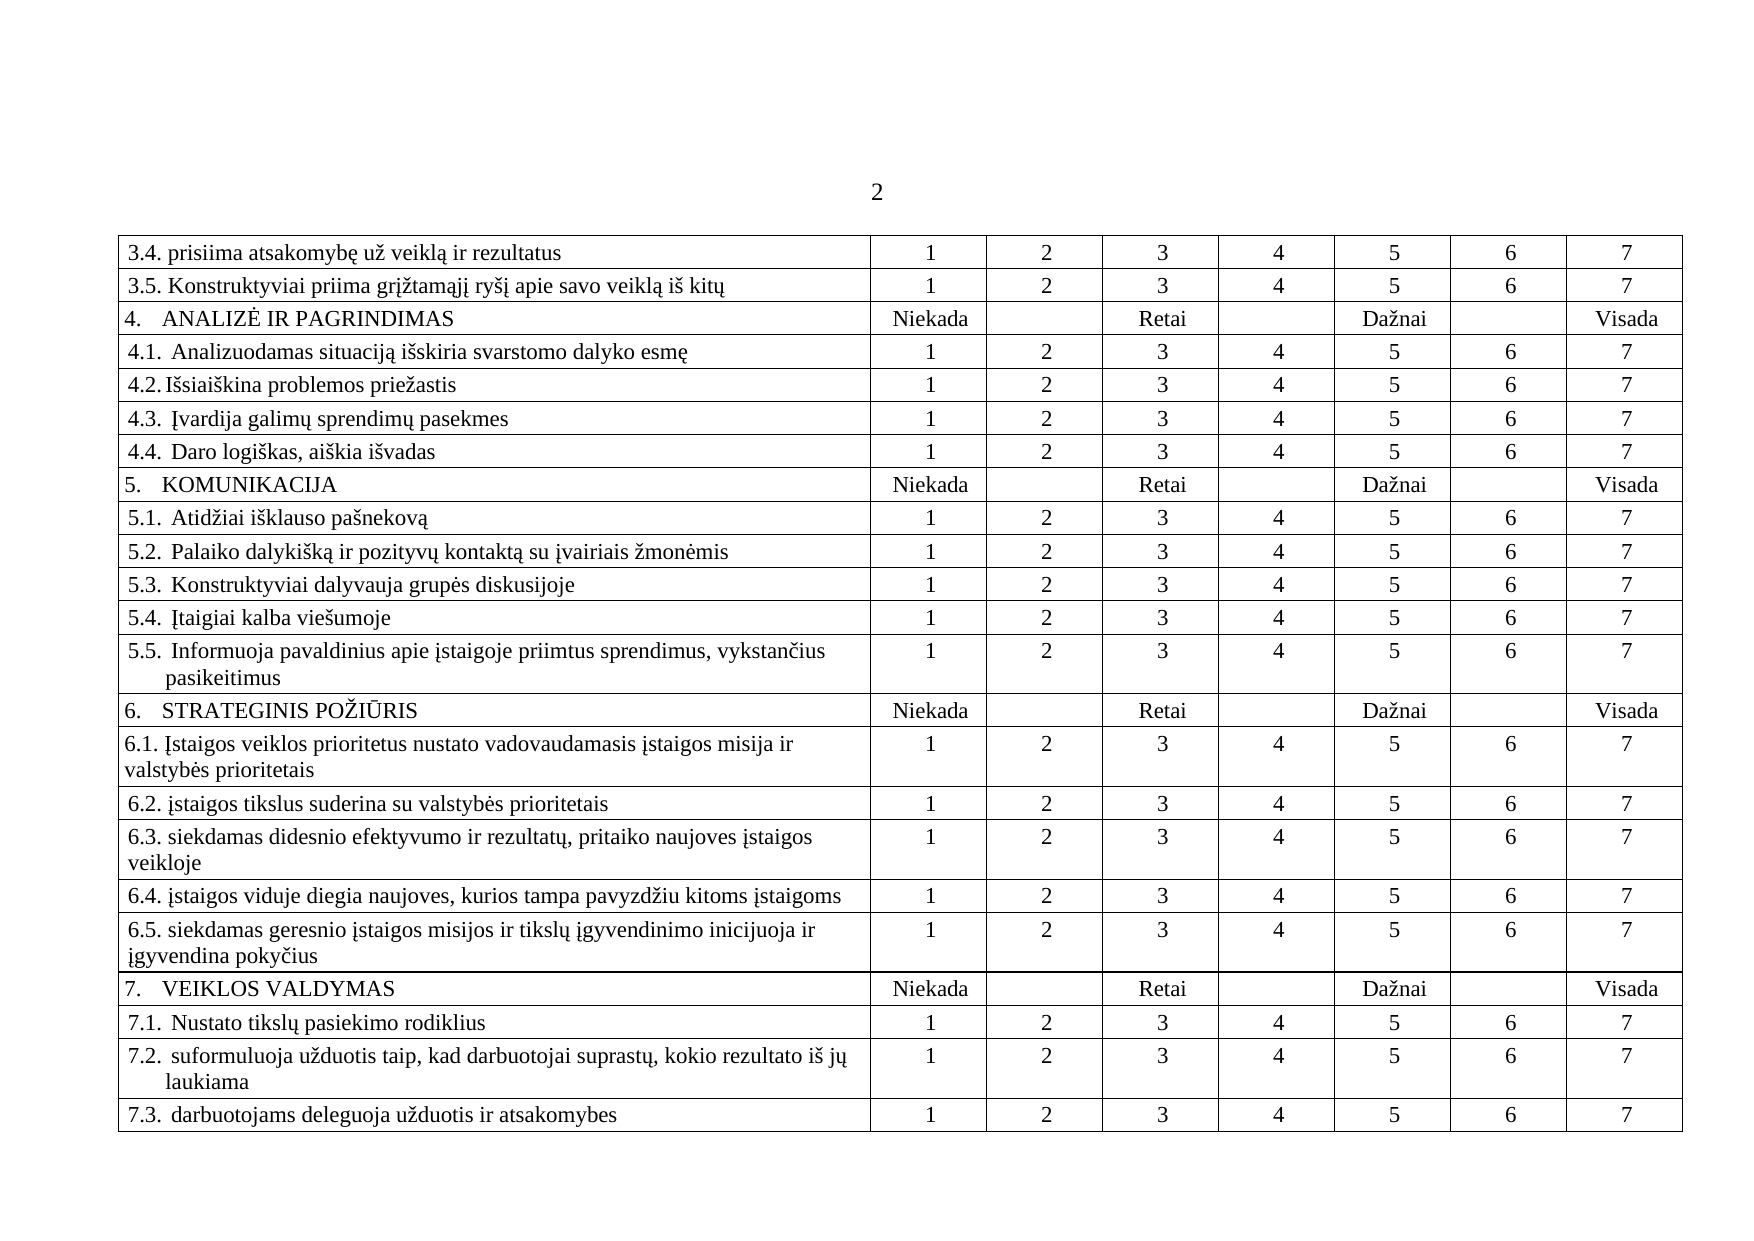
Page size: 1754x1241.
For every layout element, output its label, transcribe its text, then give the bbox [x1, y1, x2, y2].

table_cell 7 [1567, 269, 1682, 301]
table_cell 7.2. suformuluoja užduotis taip, kad darbuotojai suprastų, kokio rezultato iš jų laukiama [119, 1039, 870, 1097]
table_cell 1 [871, 402, 986, 434]
table_cell 4 [1219, 787, 1334, 819]
table_cell 2 [987, 1039, 1102, 1097]
table_cell 1 [871, 635, 986, 693]
table_cell 1 [871, 502, 986, 534]
table_cell 6.5. siekdamas geresnio įstaigos misijos ir tikslų įgyvendinimo inicijuoja ir įgyvendina pokyčius [119, 913, 870, 971]
table_cell 3.4. prisiima atsakomybę už veiklą ir rezultatus [119, 236, 870, 268]
table_cell 7 [1567, 502, 1682, 534]
table_cell 2 [987, 1006, 1102, 1038]
table_cell 4 [1219, 236, 1334, 268]
table_cell 2 [987, 727, 1102, 786]
table_cell 6.2. įstaigos tikslus suderina su valstybės prioritetais [119, 787, 870, 819]
table_cell 3 [1103, 369, 1218, 401]
table_cell 5 [1335, 727, 1450, 786]
table_cell 7 [1567, 601, 1682, 633]
table_cell 7 [1567, 1039, 1682, 1097]
table_cell 6 [1451, 402, 1566, 434]
table_cell 1 [871, 535, 986, 567]
table_cell 6.4. įstaigos viduje diegia naujoves, kurios tampa pavyzdžiu kitoms įstaigoms [119, 880, 870, 912]
table_cell 4 [1219, 1006, 1334, 1038]
table_cell 3 [1103, 880, 1218, 912]
table_cell 4 [1219, 727, 1334, 786]
table_cell 7 [1567, 787, 1682, 819]
table_cell 1 [871, 913, 986, 971]
table_cell [987, 694, 1102, 726]
table_cell 3 [1103, 913, 1218, 971]
table_cell 1 [871, 727, 986, 786]
table_cell Dažnai [1335, 468, 1450, 501]
table_cell 1 [871, 601, 986, 633]
table_cell 3 [1103, 236, 1218, 268]
table_cell 4 [1219, 568, 1334, 600]
table_cell 6. STRATEGINIS POŽIŪRIS [119, 694, 870, 726]
table_cell 5 [1335, 335, 1450, 368]
table_cell 7 [1567, 1099, 1682, 1131]
table_cell 5 [1335, 820, 1450, 879]
table_cell Niekada [871, 694, 986, 726]
table_cell Retai [1103, 973, 1218, 1005]
table_cell 4 [1219, 269, 1334, 301]
table_cell 4 [1219, 913, 1334, 971]
table_cell 1 [871, 1099, 986, 1131]
table_cell 5 [1335, 635, 1450, 693]
table_cell 6 [1451, 727, 1566, 786]
table_cell 1 [871, 880, 986, 912]
table_cell 2 [987, 601, 1102, 633]
table_cell 3 [1103, 787, 1218, 819]
table_cell 5.5. Informuoja pavaldinius apie įstaigoje priimtus sprendimus, vykstančius pasikeitimus [119, 635, 870, 693]
table_cell 2 [987, 269, 1102, 301]
table_cell 4 [1219, 402, 1334, 434]
table_cell 4. ANALIZĖ IR PAGRINDIMAS [119, 302, 870, 334]
table_cell 5 [1335, 787, 1450, 819]
table_cell 6 [1451, 335, 1566, 368]
table_cell 7.1. Nustato tikslų pasiekimo rodiklius [119, 1006, 870, 1038]
table_cell Visada [1567, 302, 1682, 334]
table_cell 3 [1103, 1006, 1218, 1038]
table_cell Niekada [871, 468, 986, 501]
table_cell 6 [1451, 568, 1566, 600]
table_cell 2 [987, 236, 1102, 268]
table_cell Visada [1567, 694, 1682, 726]
table_cell [1219, 302, 1334, 334]
table_cell 4.3. Įvardija galimų sprendimų pasekmes [119, 402, 870, 434]
table_cell 7.3. darbuotojams deleguoja užduotis ir atsakomybes [119, 1099, 870, 1131]
table_cell 2 [987, 502, 1102, 534]
table_cell 7 [1567, 635, 1682, 693]
table_cell 5.3. Konstruktyviai dalyvauja grupės diskusijoje [119, 568, 870, 600]
table_cell 1 [871, 236, 986, 268]
table_cell 6 [1451, 601, 1566, 633]
table_cell 6 [1451, 913, 1566, 971]
table_cell 4.1. Analizuodamas situaciją išskiria svarstomo dalyko esmę [119, 335, 870, 368]
table_cell 4.2. Išsiaiškina problemos priežastis [119, 369, 870, 401]
table_cell 5 [1335, 1006, 1450, 1038]
table_cell 5 [1335, 535, 1450, 567]
table_cell 3 [1103, 820, 1218, 879]
table_cell 7 [1567, 535, 1682, 567]
table_cell 1 [871, 787, 986, 819]
table_cell 6 [1451, 635, 1566, 693]
table_cell 5 [1335, 913, 1450, 971]
table_cell 2 [987, 820, 1102, 879]
table_cell 6 [1451, 269, 1566, 301]
table_cell 5 [1335, 502, 1450, 534]
table_cell [1451, 468, 1566, 501]
table_cell 2 [987, 369, 1102, 401]
table_cell 3 [1103, 402, 1218, 434]
table_cell Visada [1567, 973, 1682, 1005]
table_cell 6.1. Įstaigos veiklos prioritetus nustato vadovaudamasis įstaigos misija ir valstybės prioritetais [119, 727, 870, 786]
table_cell [1451, 973, 1566, 1005]
table_cell 7 [1567, 913, 1682, 971]
table_cell Niekada [871, 302, 986, 334]
table_cell 7 [1567, 727, 1682, 786]
table_cell 3 [1103, 601, 1218, 633]
table_cell 5 [1335, 402, 1450, 434]
table_cell 2 [987, 913, 1102, 971]
table_cell 2 [987, 335, 1102, 368]
table_cell 7. VEIKLOS VALDYMAS [119, 973, 870, 1005]
table_cell Dažnai [1335, 302, 1450, 334]
table_cell 5. KOMUNIKACIJA [119, 468, 870, 501]
table_cell [1451, 302, 1566, 334]
table_cell 4 [1219, 635, 1334, 693]
table_cell Retai [1103, 694, 1218, 726]
table_cell 7 [1567, 820, 1682, 879]
table_cell 3 [1103, 1099, 1218, 1131]
table_cell 5 [1335, 369, 1450, 401]
table_cell 2 [987, 635, 1102, 693]
table_cell 6 [1451, 369, 1566, 401]
table_cell 5.1. Atidžiai išklauso pašnekovą [119, 502, 870, 534]
table_cell 1 [871, 369, 986, 401]
table_cell 1 [871, 269, 986, 301]
table_cell 5 [1335, 880, 1450, 912]
table_cell 6 [1451, 535, 1566, 567]
table_cell 3 [1103, 568, 1218, 600]
table_cell 2 [987, 535, 1102, 567]
table_cell 6 [1451, 435, 1566, 467]
table_cell 7 [1567, 335, 1682, 368]
table_cell 4 [1219, 1099, 1334, 1131]
table_cell 1 [871, 1006, 986, 1038]
table_cell [1451, 694, 1566, 726]
table_cell Visada [1567, 468, 1682, 501]
table_cell Retai [1103, 468, 1218, 501]
table_cell 1 [871, 435, 986, 467]
table_cell [987, 973, 1102, 1005]
table_cell Dažnai [1335, 694, 1450, 726]
table_cell 3 [1103, 335, 1218, 368]
table_cell 5 [1335, 1039, 1450, 1097]
table_cell 7 [1567, 402, 1682, 434]
table_cell 5.4. Įtaigiai kalba viešumoje [119, 601, 870, 633]
table_cell 5.2. Palaiko dalykišką ir pozityvų kontaktą su įvairiais žmonėmis [119, 535, 870, 567]
table_cell 4 [1219, 535, 1334, 567]
table_cell 6 [1451, 502, 1566, 534]
table_cell 3 [1103, 635, 1218, 693]
table_cell Dažnai [1335, 973, 1450, 1005]
table_cell 1 [871, 568, 986, 600]
table_cell 2 [987, 1099, 1102, 1131]
table_cell 4 [1219, 502, 1334, 534]
table_cell 7 [1567, 435, 1682, 467]
table_cell 3 [1103, 535, 1218, 567]
table_cell [987, 468, 1102, 501]
table_cell 3 [1103, 727, 1218, 786]
table_cell 3 [1103, 502, 1218, 534]
table_cell 1 [871, 820, 986, 879]
table_cell 5 [1335, 1099, 1450, 1131]
table_cell 7 [1567, 880, 1682, 912]
table_cell 7 [1567, 568, 1682, 600]
table_cell 2 [987, 402, 1102, 434]
table_cell 5 [1335, 236, 1450, 268]
table_cell 3 [1103, 435, 1218, 467]
table_cell 1 [871, 335, 986, 368]
table_cell Retai [1103, 302, 1218, 334]
table_cell 6 [1451, 1099, 1566, 1131]
table_cell 4 [1219, 335, 1334, 368]
table_cell [1219, 694, 1334, 726]
table_cell 4 [1219, 435, 1334, 467]
table_cell 4 [1219, 1039, 1334, 1097]
table_cell 2 [987, 880, 1102, 912]
table_cell [1219, 973, 1334, 1005]
table_cell 5 [1335, 269, 1450, 301]
table_cell 2 [987, 787, 1102, 819]
table_cell 6 [1451, 787, 1566, 819]
table_cell 7 [1567, 236, 1682, 268]
table_cell [1219, 468, 1334, 501]
table_cell 7 [1567, 369, 1682, 401]
table_cell 6 [1451, 1006, 1566, 1038]
table_cell 6 [1451, 820, 1566, 879]
table_cell 2 [987, 435, 1102, 467]
table_cell 4.4. Daro logiškas, aiškia išvadas [119, 435, 870, 467]
table_cell 4 [1219, 820, 1334, 879]
table_cell 4 [1219, 601, 1334, 633]
table_cell 6 [1451, 236, 1566, 268]
table_cell 3.5. Konstruktyviai priima grįžtamąjį ryšį apie savo veiklą iš kitų [119, 269, 870, 301]
table_cell 7 [1567, 1006, 1682, 1038]
table_cell 5 [1335, 435, 1450, 467]
table_cell [987, 302, 1102, 334]
table_cell 6.3. siekdamas didesnio efektyvumo ir rezultatų, pritaiko naujoves įstaigos veikloje [119, 820, 870, 879]
table_cell 6 [1451, 1039, 1566, 1097]
table_cell 6 [1451, 880, 1566, 912]
table_cell 5 [1335, 568, 1450, 600]
table_cell 3 [1103, 269, 1218, 301]
table_cell 3 [1103, 1039, 1218, 1097]
table_cell 2 [987, 568, 1102, 600]
table_cell 4 [1219, 880, 1334, 912]
table_cell 4 [1219, 369, 1334, 401]
table_cell 5 [1335, 601, 1450, 633]
table_cell 1 [871, 1039, 986, 1097]
table_cell Niekada [871, 973, 986, 1005]
